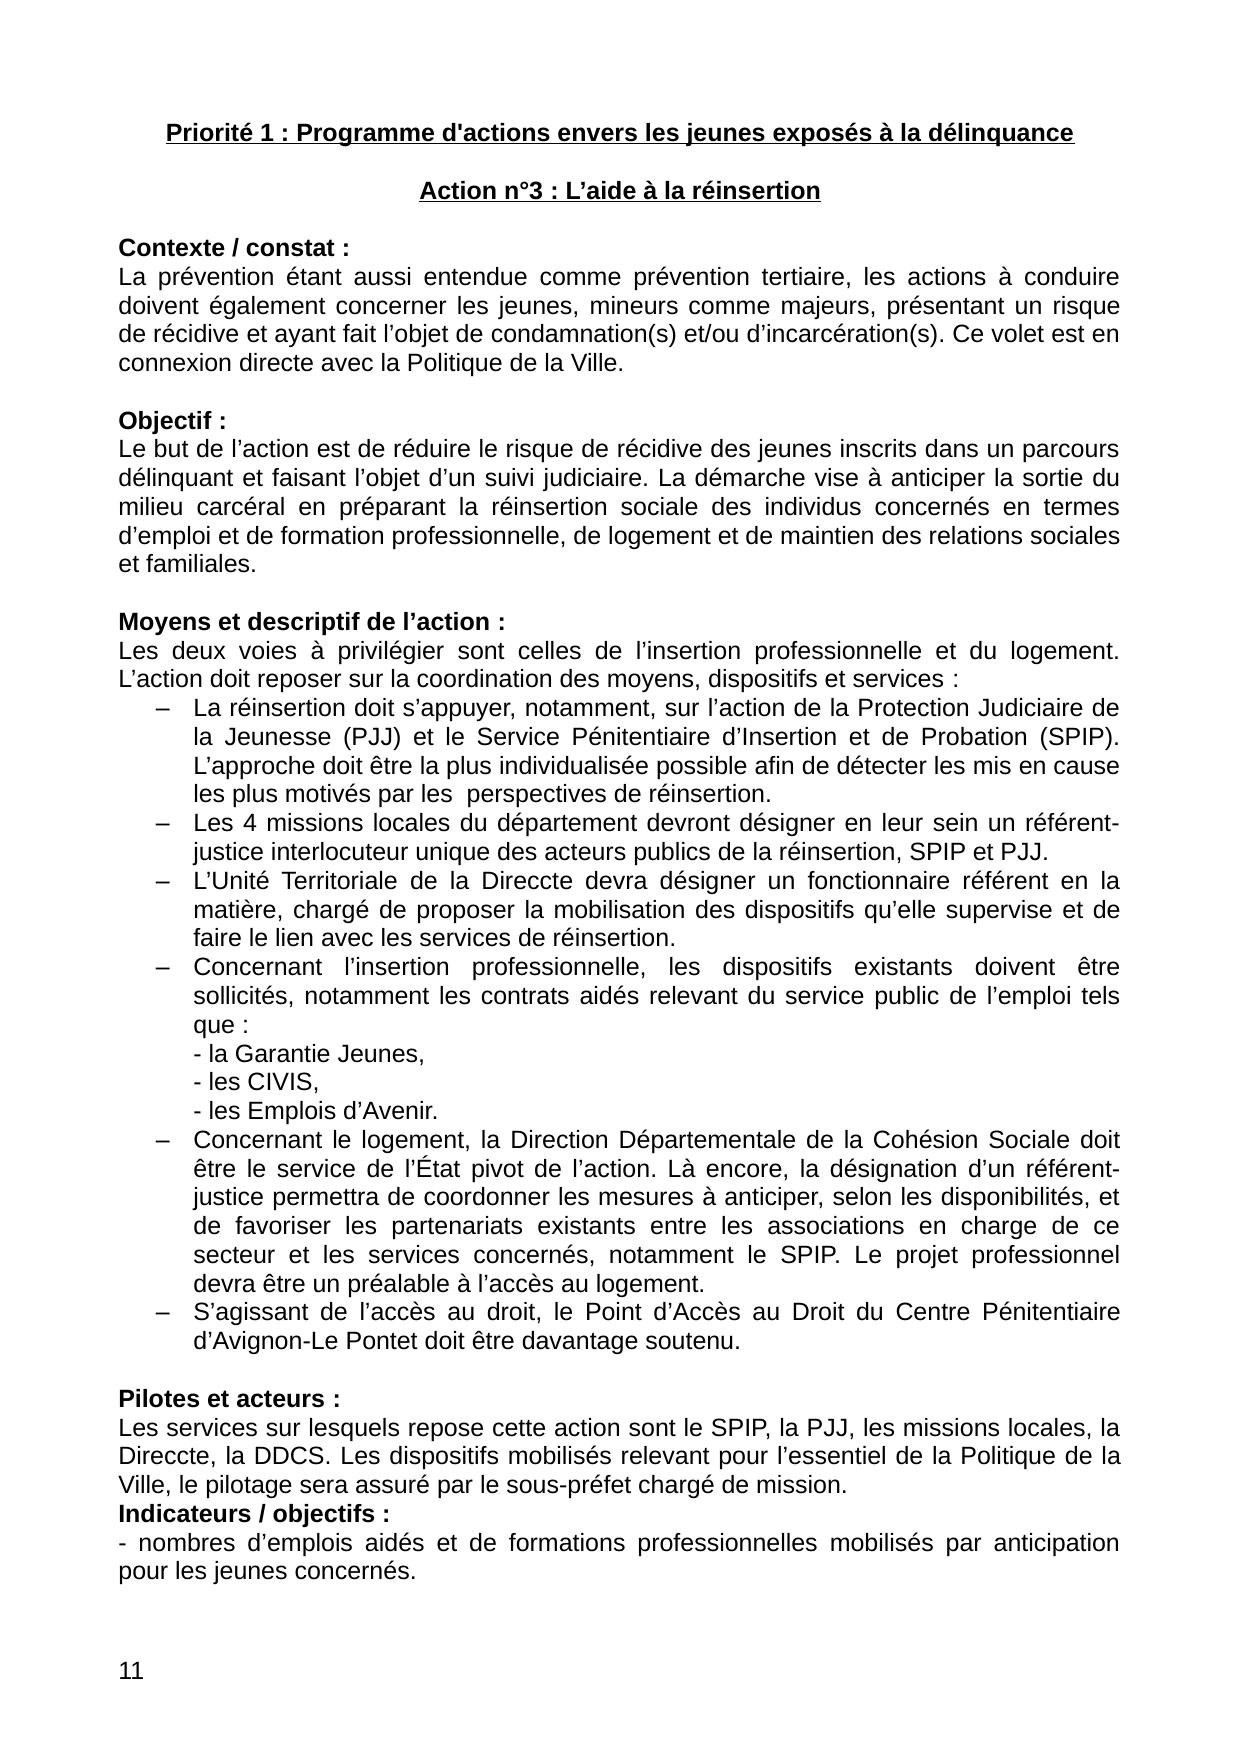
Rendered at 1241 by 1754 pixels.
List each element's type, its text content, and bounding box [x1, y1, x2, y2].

text Moyens et descriptif de l’action : [118, 607, 1122, 636]
text Objectif : [118, 406, 1122, 434]
text La prévention étant aussi entendue comme prévention tertiaire, les actions à conduire doivent également concerner les jeunes, mineurs comme majeurs, présentant un risque de récidive et ayant fait l’objet de condamnation(s) et/ou d’incarcération(s). Ce volet est en connexion directe avec la Politique de la Ville. [118, 262, 1122, 377]
list Concernant l’insertion professionnelle, les dispositifs existants doivent être sollicités, notamment les contrats aidés relevant du service public de l’emploi tels que : [156, 952, 1122, 1038]
text Indicateurs / objectifs : [118, 1499, 1122, 1527]
text Contexte / constat : [118, 233, 1122, 262]
text Le but de l’action est de réduire le risque de récidive des jeunes inscrits dans un parcours délinquant et faisant l’objet d’un suivi judiciaire. La démarche vise à anticiper la sortie du milieu carcéral en préparant la réinsertion sociale des individus concernés en termes d’emploi et de formation professionnelle, de logement et de maintien des relations sociales et familiales. [118, 434, 1122, 578]
list - les Emplois d’Avenir. [156, 1096, 1122, 1125]
list Concernant le logement, la Direction Départementale de la Cohésion Sociale doit être le service de l’État pivot de l’action. Là encore, la désignation d’un référent-justice permettra de coordonner les mesures à anticiper, selon les disponibilités, et de favoriser les partenariats existants entre les associations en charge de ce secteur et les services concernés, notamment le SPIP. Le projet professionnel devra être un préalable à l’accès au logement. [156, 1125, 1122, 1297]
text Pilotes et acteurs : [118, 1384, 1122, 1412]
list La réinsertion doit s’appuyer, notamment, sur l’action de la Protection Judiciaire de la Jeunesse (PJJ) et le Service Pénitentiaire d’Insertion et de Probation (SPIP). L’approche doit être la plus individualisée possible afin de détecter les mis en cause les plus motivés par les perspectives de réinsertion. [156, 693, 1122, 808]
text Action n°3 : L’aide à la réinsertion [118, 176, 1122, 204]
list Les 4 missions locales du département devront désigner en leur sein un référent-justice interlocuteur unique des acteurs publics de la réinsertion, SPIP et PJJ. [156, 808, 1122, 866]
list S’agissant de l’accès au droit, le Point d’Accès au Droit du Centre Pénitentiaire d’Avignon-Le Pontet doit être davantage soutenu. [156, 1297, 1122, 1355]
list L’Unité Territoriale de la Direccte devra désigner un fonctionnaire référent en la matière, chargé de proposer la mobilisation des dispositifs qu’elle supervise et de faire le lien avec les services de réinsertion. [156, 866, 1122, 952]
text Les deux voies à privilégier sont celles de l’insertion professionnelle et du logement. L’action doit reposer sur la coordination des moyens, dispositifs et services : [118, 636, 1122, 693]
list - les CIVIS, [156, 1067, 1122, 1096]
text - nombres d’emplois aidés et de formations professionnelles mobilisés par anticipation pour les jeunes concernés. [118, 1527, 1122, 1585]
text Les services sur lesquels repose cette action sont le SPIP, la PJJ, les missions locales, la Direccte, la DDCS. Les dispositifs mobilisés relevant pour l’essentiel de la Politique de la Ville, le pilotage sera assuré par le sous-préfet chargé de mission. [118, 1412, 1122, 1499]
list - la Garantie Jeunes, [156, 1038, 1122, 1067]
text Priorité 1 : Programme d'actions envers les jeunes exposés à la délinquance [118, 118, 1122, 147]
